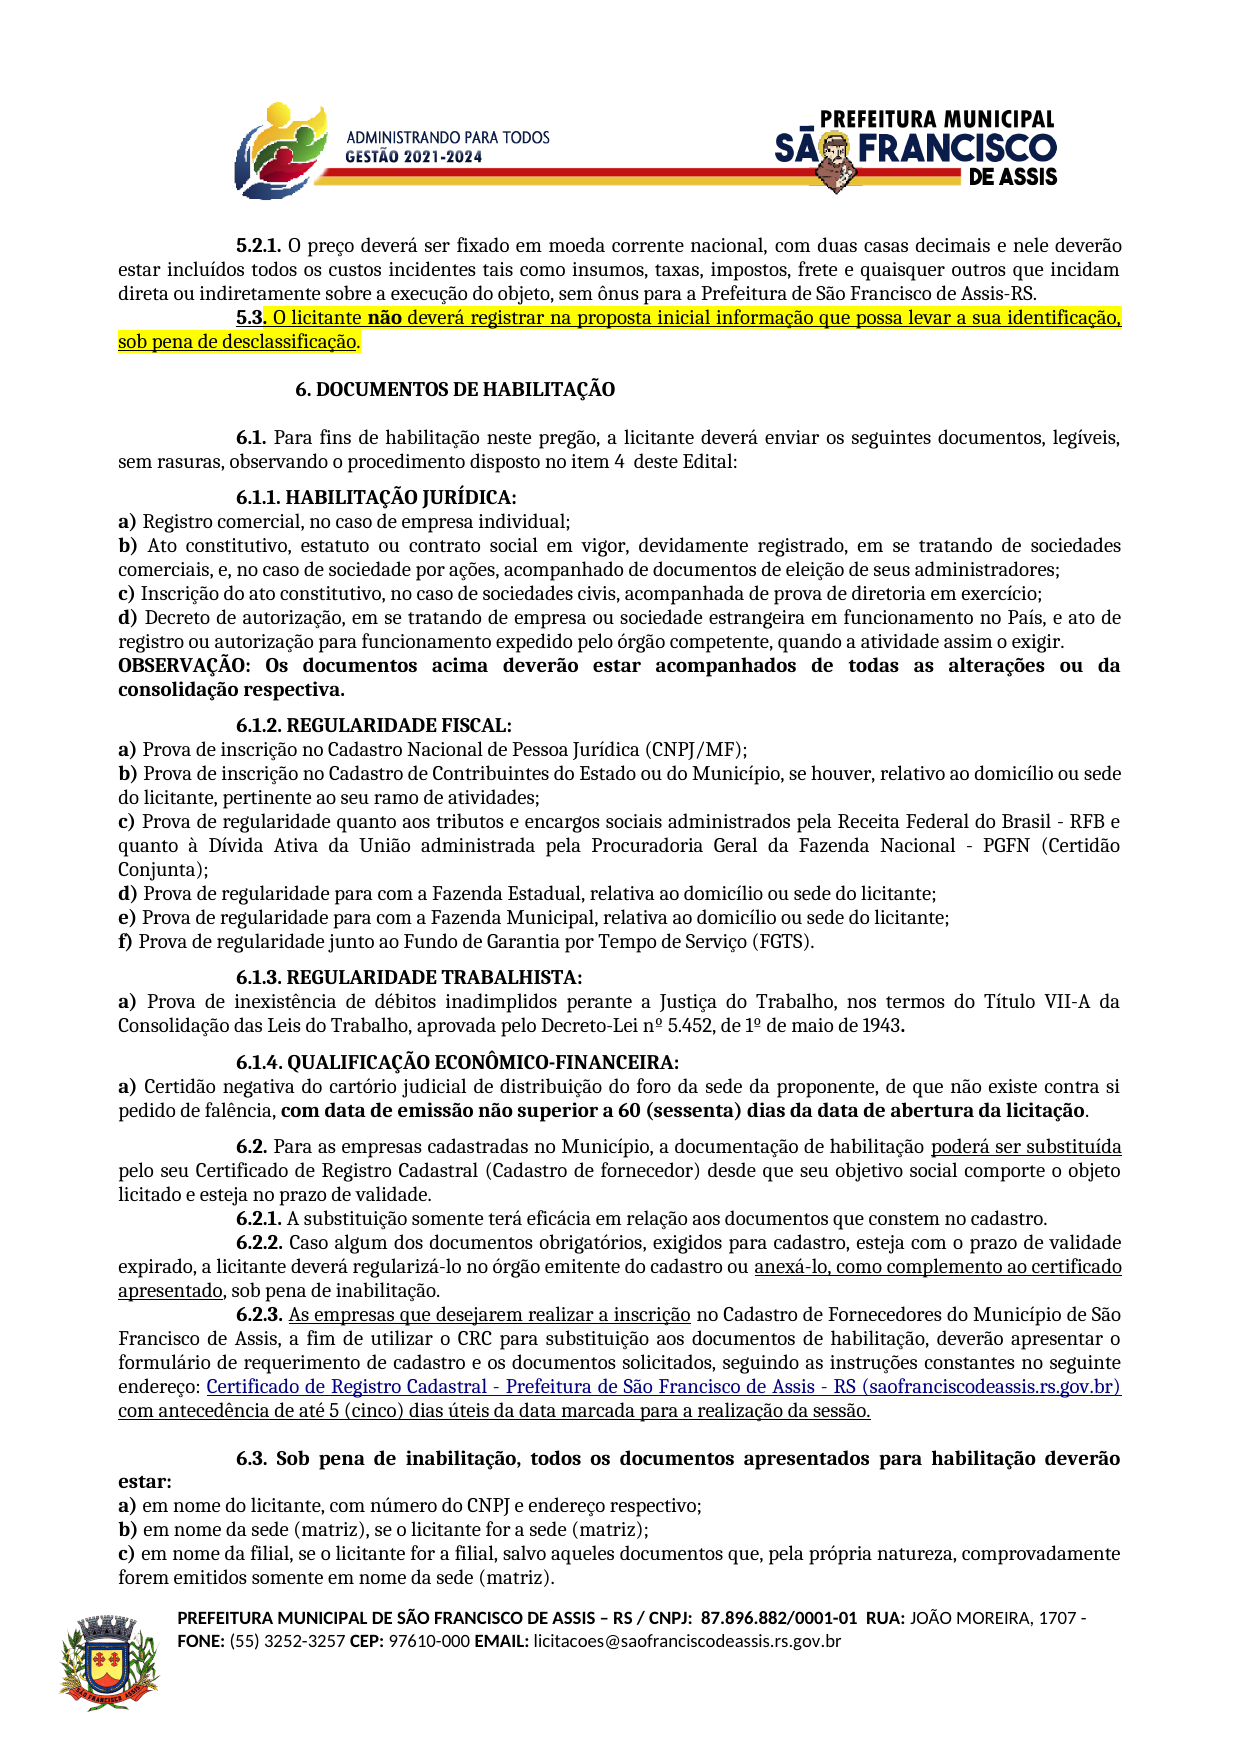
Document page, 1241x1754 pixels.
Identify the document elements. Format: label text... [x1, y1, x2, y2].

text f) Prova de regularidade junto ao Fundo de Garantia por Tempo de Serviço (FGTS). [118, 929, 1122, 953]
text OBSERVAÇÃO: Os documentos acima deverão estar acompanhados de todas as alterações ou da consolidação respectiva. [118, 653, 1122, 701]
text 6.1.1. HABILITAÇÃO JURÍDICA: [118, 486, 1181, 510]
text c) em nome da filial, se o licitante for a filial, salvo aqueles documentos que, pela própria natureza, comprovadamente forem emitidos somente em nome da sede (matriz). [118, 1542, 1122, 1590]
text 6.1.4. QUALIFICAÇÃO ECONÔMICO-FINANCEIRA: [118, 1050, 1122, 1074]
text d) Prova de regularidade para com a Fazenda Estadual, relativa ao domicílio ou sede do licitante; [118, 882, 1122, 906]
text c) Inscrição do ato constitutivo, no caso de sociedades civis, acompanhada de prova de diretoria em exercício; [118, 582, 1122, 606]
text a) Registro comercial, no caso de empresa individual; [118, 510, 1122, 534]
text a) Prova de inscrição no Cadastro Nacional de Pessoa Jurídica (CNPJ/MF); [118, 738, 1122, 762]
text e) Prova de regularidade para com a Fazenda Municipal, relativa ao domicílio ou sede do licitante; [118, 906, 1122, 929]
text 6.2.1. A substituição somente terá eficácia em relação aos documentos que constem no cadastro. [118, 1207, 1122, 1231]
text 5.3. O licitante não deverá registrar na proposta inicial informação que possa levar a sua identificação, sob pena de desclassificação. [118, 306, 1122, 353]
text 6.2.3. As empresas que desejarem realizar a inscrição no Cadastro de Fornecedores do Município de São Francisco de Assis, a fim de utilizar o CRC para substituição aos documentos de habilitação, deverão apresentar o formulário de requerimento de cadastro e os documentos solicitados, seguindo as instruções constantes no seguinte endereço: Certificado de Registro Cadastral - Prefeitura de São Francisco de Assis - RS (saofranciscodeassis.rs.gov.br) com antecedência de até 5 (cinco) dias úteis da data marcada para a realização da sessão. [118, 1302, 1122, 1422]
text b) em nome da sede (matriz), se o licitante for a sede (matriz); [118, 1518, 1122, 1542]
text 6.3. Sob pena de inabilitação, todos os documentos apresentados para habilitação deverão estar: [118, 1446, 1122, 1494]
text 6.2. Para as empresas cadastradas no Município, a documentação de habilitação poderá ser substituída pelo seu Certificado de Registro Cadastral (Cadastro de fornecedor) desde que seu objetivo social comporte o objeto licitado e esteja no prazo de validade. [118, 1135, 1122, 1207]
text a) Certidão negativa do cartório judicial de distribuição do foro da sede da proponente, de que não existe contra si pedido de falência, com data de emissão não superior a 60 (sessenta) dias da data de abertura da licitação. [118, 1074, 1122, 1122]
text 6.1. Para fins de habilitação neste pregão, a licitante deverá enviar os seguintes documentos, legíveis, sem rasuras, observando o procedimento disposto no item 4 deste Edital: [118, 425, 1122, 473]
text 6.1.2. REGULARIDADE FISCAL: [118, 714, 1181, 738]
text a) Prova de inexistência de débitos inadimplidos perante a Justiça do Trabalho, nos termos do Título VII-A da Consolidação das Leis do Trabalho, aprovada pelo Decreto-Lei nº 5.452, de 1º de maio de 1943. [118, 990, 1122, 1038]
text 5.2.1. O preço deverá ser fixado em moeda corrente nacional, com duas casas decimais e nele deverão estar incluídos todos os custos incidentes tais como insumos, taxas, impostos, frete e quaisquer outros que incidam direta ou indiretamente sobre a execução do objeto, sem ônus para a Prefeitura de São Francisco de Assis-RS. [118, 234, 1122, 306]
text b) Ato constitutivo, estatuto ou contrato social em vigor, devidamente registrado, em se tratando de sociedades comerciais, e, no caso de sociedade por ações, acompanhado de documentos de eleição de seus administradores; [118, 534, 1122, 582]
text b) Prova de inscrição no Cadastro de Contribuintes do Estado ou do Município, se houver, relativo ao domicílio ou sede do licitante, pertinente ao seu ramo de atividades; [118, 762, 1122, 810]
text a) em nome do licitante, com número do CNPJ e endereço respectivo; [118, 1494, 1122, 1518]
text d) Decreto de autorização, em se tratando de empresa ou sociedade estrangeira em funcionamento no País, e ato de registro ou autorização para funcionamento expedido pelo órgão competente, quando a atividade assim o exigir. [118, 606, 1122, 653]
text 6.2.2. Caso algum dos documentos obrigatórios, exigidos para cadastro, esteja com o prazo de validade expirado, a licitante deverá regularizá-lo no órgão emitente do cadastro ou anexá-lo, como complemento ao certificado apresentado, sob pena de inabilitação. [118, 1231, 1122, 1302]
text 6.1.3. REGULARIDADE TRABALHISTA: [118, 966, 1122, 990]
text 6. DOCUMENTOS DE HABILITAÇÃO [118, 377, 1181, 401]
text c) Prova de regularidade quanto aos tributos e encargos sociais administrados pela Receita Federal do Brasil - RFB e quanto à Dívida Ativa da União administrada pela Procuradoria Geral da Fazenda Nacional - PGFN (Certidão Conjunta); [118, 810, 1122, 882]
